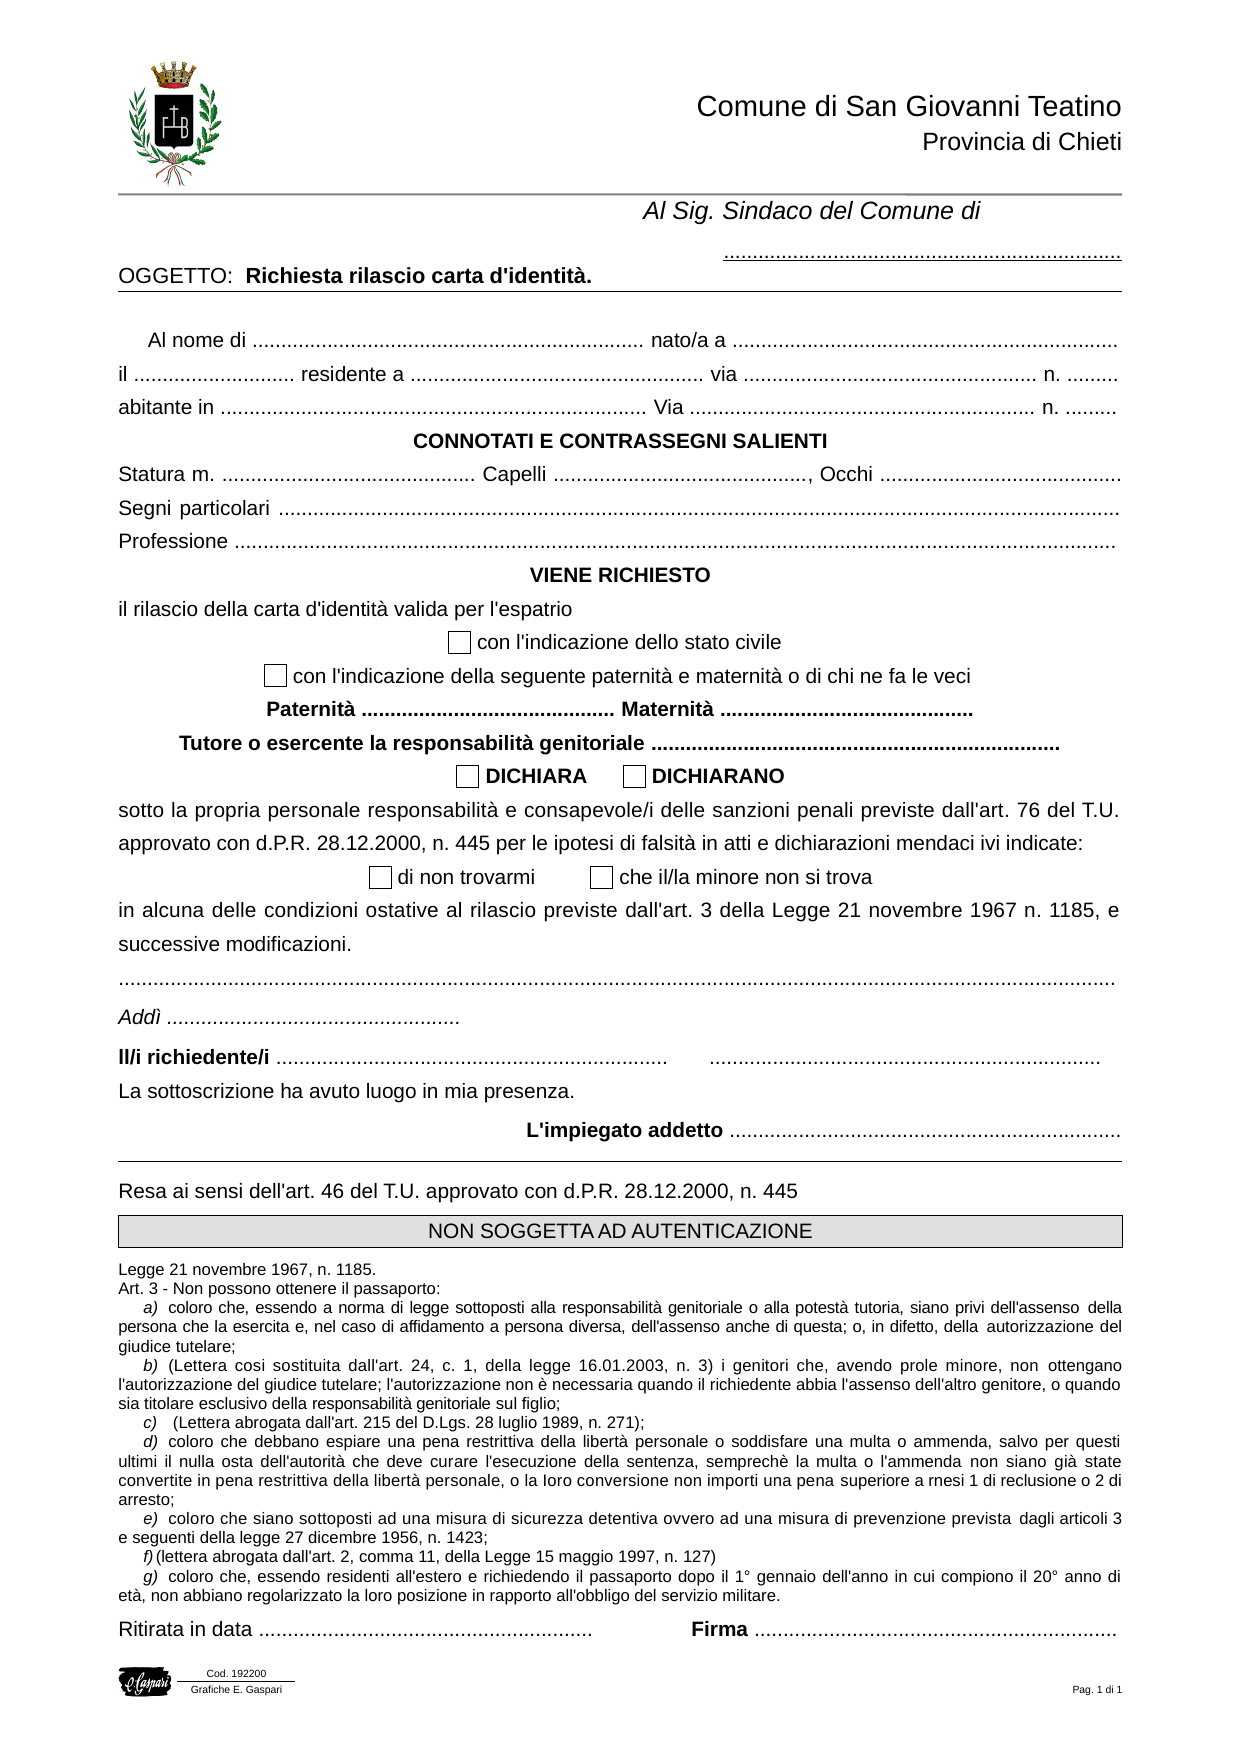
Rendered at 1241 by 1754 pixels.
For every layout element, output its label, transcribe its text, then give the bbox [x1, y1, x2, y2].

list (lettera abrogata dall'art. 2, comma 11, della Legge 15 maggio 1997, n. 127) [118, 1547, 1122, 1566]
text Addì ................................................... [118, 1005, 1122, 1029]
text in alcuna delle condizioni ostative al rilascio previste dall'art. 3 della Legge 21 novembre 1967 n. 1185, e successive modificazioni. [118, 898, 1122, 956]
list coloro che, essendo residenti all'estero e richiedendo il passaporto dopo il 1° gennaio dell'anno in cui compiono il 20° anno di età, non abbiano regolarizzato la loro posizione in rapporto all'obbligo del servizio militare. [118, 1566, 1122, 1605]
list (Lettera abrogata dall'art. 215 del D.Lgs. 28 luglio 1989, n. 271); [118, 1413, 1122, 1432]
text Al nome di .................................................................... nato/a a ................................................................... il ............................ residente a ................................................... via ................................................... n. ......... abitante in .......................................................................... Via ............................................................ n. ......... [118, 328, 1122, 419]
text L'impiegato addetto .................................................................... [118, 1118, 1122, 1142]
text Ritirata in data .......................................................... Firma ............................................................... [118, 1617, 1122, 1641]
text Legge 21 novembre 1967, n. 1185. [118, 1260, 1122, 1279]
text Resa ai sensi dell'art. 46 del T.U. approvato con d.P.R. 28.12.2000, n. 445 [118, 1179, 1122, 1203]
text Paternità ............................................ Maternità ............................................ [118, 697, 1122, 721]
text ............................................................................................................................................................................. [118, 965, 1122, 989]
text VIENE RICHIESTO [118, 563, 1122, 587]
text Comune di San Giovanni Teatino [224, 89, 1122, 122]
text ll/i richiedente/i .................................................................... .................................................................... [118, 1045, 1122, 1069]
text ..................................................................... [118, 239, 1122, 263]
text Art. 3 - Non possono ottenere il passaporto: [118, 1279, 1122, 1298]
picture [122, 58, 224, 189]
picture [118, 1666, 172, 1697]
list coloro che debbano espiare una pena restrittiva della libertà personale o soddisfare una multa o ammenda, salvo per questi ultimi il nulla osta dell'autorità che deve curare l'esecuzione della sentenza, semprechè la multa o l'ammenda non siano già state convertite in pena restrittiva della libertà personale, o la Ioro conversione non importi una pena superiore a rnesi 1 di reclusione o 2 di arresto; [118, 1432, 1122, 1509]
text Statura m. ............................................ Capelli ............................................, Occhi .......................................... Segni particolari .................................................................................................................................................. Professione ......................................................................................................................................................... [118, 462, 1122, 553]
text con l'indicazione dello stato civile [118, 630, 1122, 654]
text Tutore o esercente la responsabilità genitoriale ....................................................................... [118, 731, 1122, 754]
text OGGETTO: Richiesta rilascio carta d'identità. [118, 263, 1122, 291]
table_header NON SOGGETTA AD AUTENTICAZIONE [119, 1216, 1122, 1247]
text di non trovarmi che il/la minore non si trova [118, 865, 1122, 889]
list coloro che siano sottoposti ad una misura di sicurezza detentiva ovvero ad una misura di prevenzione prevista dagli articoli 3 e seguenti della legge 27 dicembre 1956, n. 1423; [118, 1509, 1122, 1547]
list (Lettera cosi sostituita dall'art. 24, c. 1, della legge 16.01.2003, n. 3) i genitori che, avendo prole minore, non ottengano l'autorizzazione del giudice tutelare; l'autorizzazione non è necessaria quando il richiedente abbia l'assenso dell'altro genitore, o quando sia titolare esclusivo della responsabilità genitoriale sul figlio; [118, 1356, 1122, 1413]
text La sottoscrizione ha avuto luogo in mia presenza. [118, 1078, 1122, 1102]
text il rilascio della carta d'identità valida per l'espatrio [118, 596, 1122, 620]
text sotto la propria personale responsabilità e consapevole/i delle sanzioni penali previste dall'art. 76 del T.U. approvato con d.P.R. 28.12.2000, n. 445 per le ipotesi di falsità in atti e dichiarazioni mendaci ivi indicate: [118, 798, 1122, 855]
text Provincia di Chieti [224, 127, 1122, 156]
list coloro che, essendo a norma di legge sottoposti alla responsabilità genitoriale o alla potestà tutoria, siano privi dell'assenso della persona che la esercita e, nel caso di affidamento a persona diversa, dell'assenso anche di questa; o, in difetto, della autorizzazione del giudice tutelare; [118, 1298, 1122, 1356]
text DICHIARA DICHIARANO [118, 764, 1122, 788]
text con l'indicazione della seguente paternità e maternità o di chi ne fa le veci [118, 663, 1122, 687]
text CONNOTATI E CONTRASSEGNI SALIENTI [118, 429, 1122, 453]
text Al Sig. Sindaco del Comune di [643, 196, 1122, 225]
